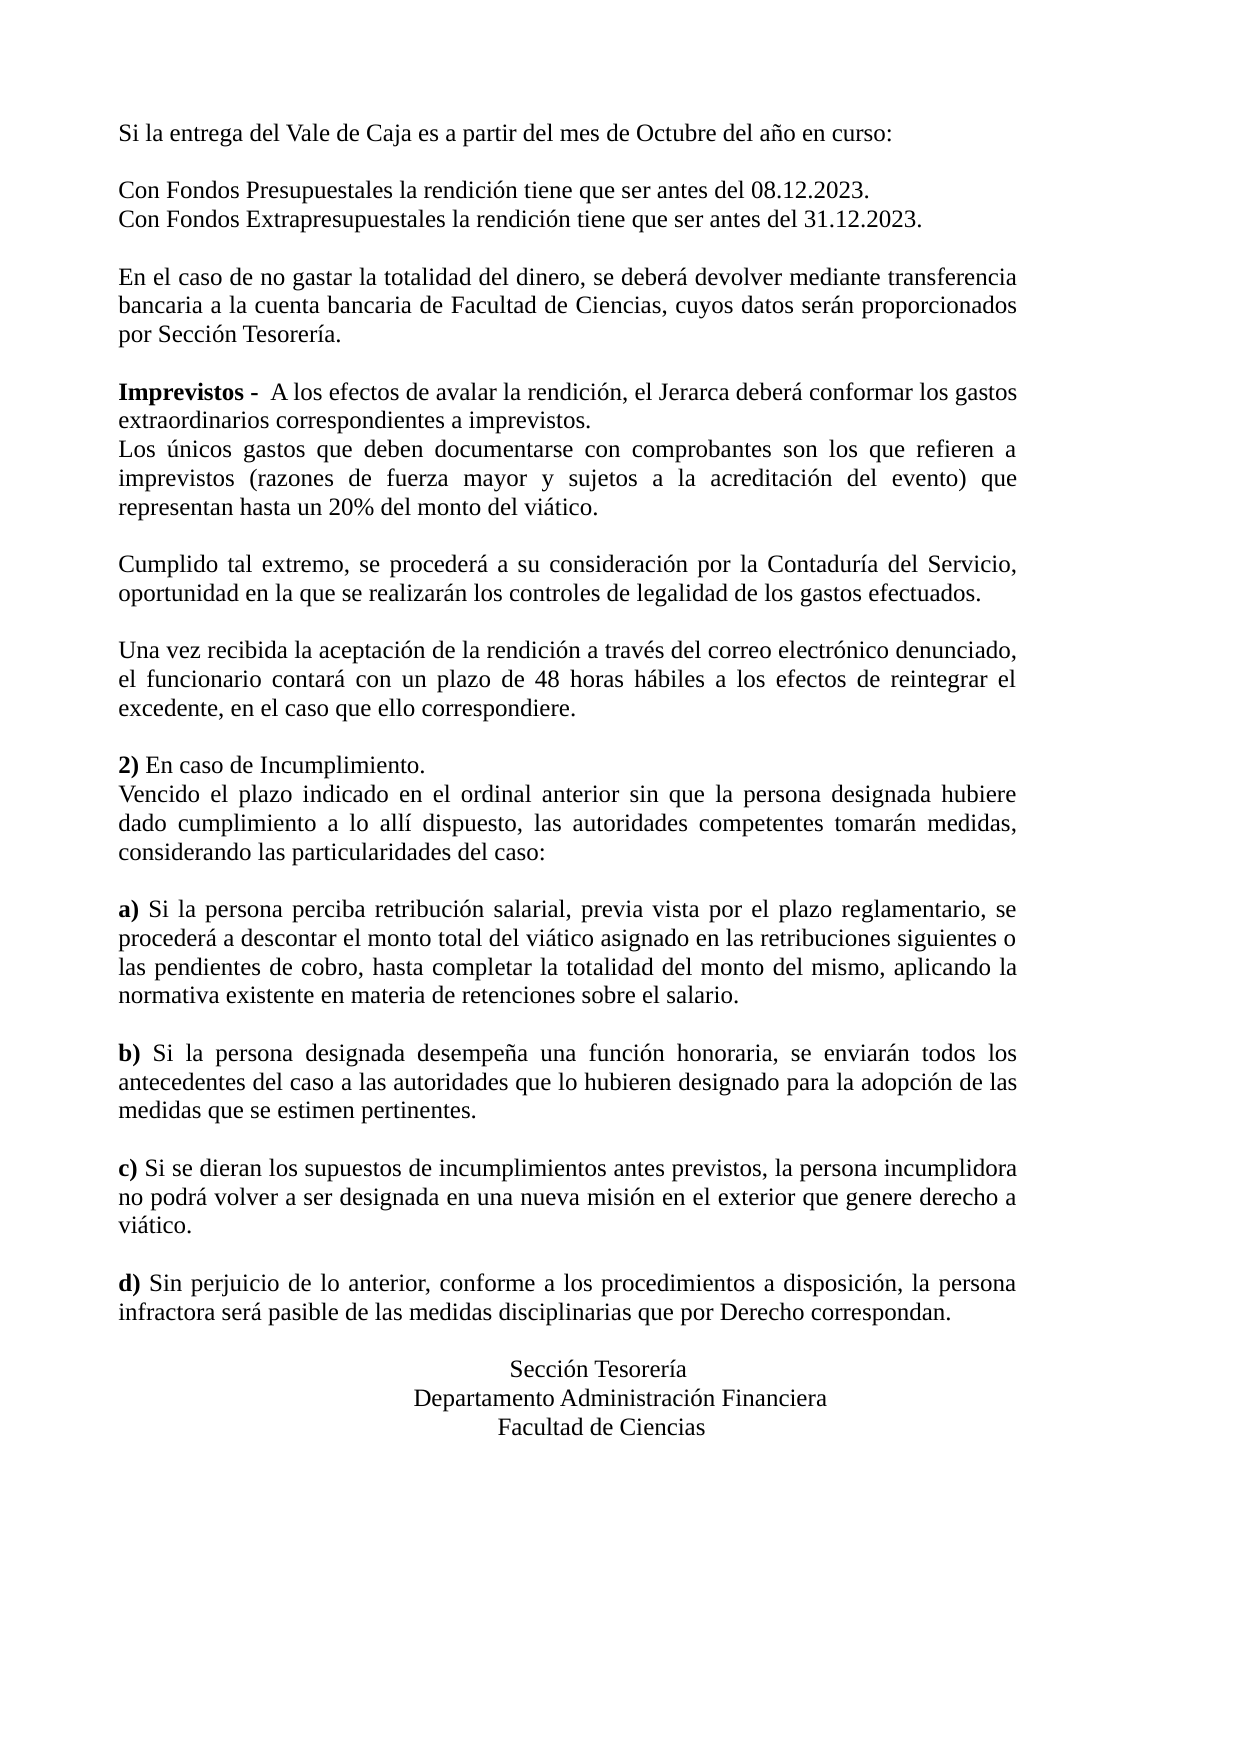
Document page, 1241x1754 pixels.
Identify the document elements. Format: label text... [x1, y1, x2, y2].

text Una vez recibida la aceptación de la rendición a través del correo electrónico denunciado, el funcionario contará con un plazo de 48 horas hábiles a los efectos de reintegrar el excedente, en el caso que ello correspondiere. [118, 636, 1018, 722]
text Con Fondos Extrapresupuestales la rendición tiene que ser antes del 31.12.2023. [118, 204, 1018, 233]
text b) Si la persona designada desempeña una función honoraria, se enviarán todos los antecedentes del caso a las autoridades que lo hubieren designado para la adopción de las medidas que se estimen pertinentes. [118, 1038, 1018, 1124]
text Con Fondos Presupuestales la rendición tiene que ser antes del 08.12.2023. [118, 176, 1122, 204]
text Vencido el plazo indicado en el ordinal anterior sin que la persona designada hubiere dado cumplimiento a lo allí dispuesto, las autoridades competentes tomarán medidas, considerando las particularidades del caso: [118, 779, 1018, 866]
text Cumplido tal extremo, se procederá a su consideración por la Contaduría del Servicio, oportunidad en la que se realizarán los controles de legalidad de los gastos efectuados. [118, 549, 1018, 607]
text Imprevistos - A los efectos de avalar la rendición, el Jerarca deberá conformar los gastos extraordinarios correspondientes a imprevistos. [118, 377, 1018, 434]
text c) Si se dieran los supuestos de incumplimientos antes previstos, la persona incumplidora no podrá volver a ser designada en una nueva misión en el exterior que genere derecho a viático. [118, 1153, 1018, 1239]
text Sección Tesorería [118, 1354, 1122, 1383]
text Los únicos gastos que deben documentarse con comprobantes son los que refieren a imprevistos (razones de fuerza mayor y sujetos a la acreditación del evento) que representan hasta un 20% del monto del viático. [118, 434, 1018, 521]
text En el caso de no gastar la totalidad del dinero, se deberá devolver mediante transferencia bancaria a la cuenta bancaria de Facultad de Ciencias, cuyos datos serán proporcionados por Sección Tesorería. [118, 262, 1018, 348]
text a) Si la persona perciba retribución salarial, previa vista por el plazo reglamentario, se procederá a descontar el monto total del viático asignado en las retribuciones siguientes o las pendientes de cobro, hasta completar la totalidad del monto del mismo, aplicando la normativa existente en materia de retenciones sobre el salario. [118, 894, 1018, 1009]
text Si la entrega del Vale de Caja es a partir del mes de Octubre del año en curso: [118, 118, 1122, 147]
text Facultad de Ciencias [118, 1412, 1122, 1441]
text 2) En caso de Incumplimiento. [118, 751, 1018, 779]
text Departamento Administración Financiera [118, 1383, 1122, 1412]
text d) Sin perjuicio de lo anterior, conforme a los procedimientos a disposición, la persona infractora será pasible de las medidas disciplinarias que por Derecho correspondan. [118, 1268, 1018, 1326]
